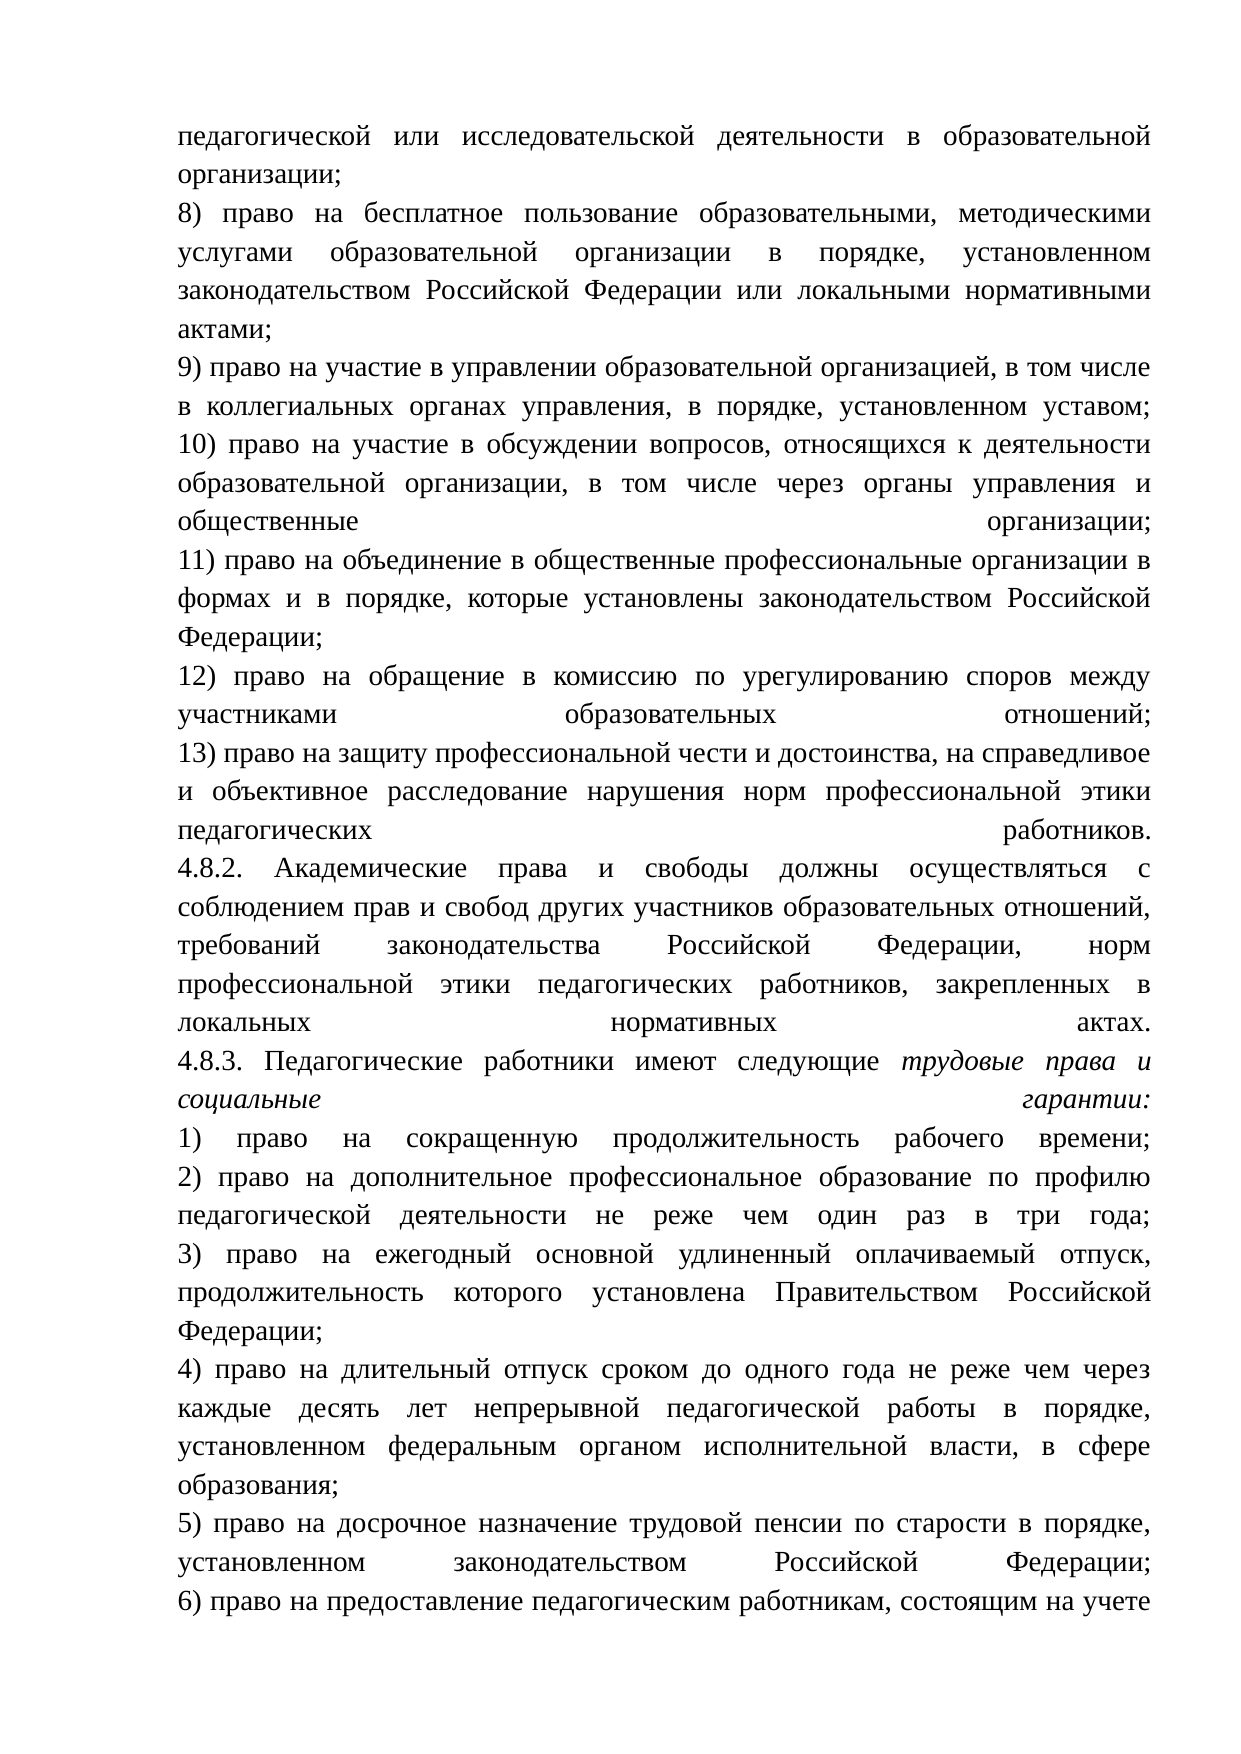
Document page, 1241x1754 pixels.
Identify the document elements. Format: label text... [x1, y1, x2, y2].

text педагогической или исследовательской деятельности в образовательной организации; 8) право на бесплатное пользование образовательными, методическими услугами образовательной организации в порядке, установленном законодательством Российской Федерации или локальными нормативными актами; 9) право на участие в управлении образовательной организацией, в том числе в коллегиальных органах управления, в порядке, установленном уставом; 10) право на участие в обсуждении вопросов, относящихся к деятельности образовательной организации, в том числе через органы управления и общественные организации; 11) право на объединение в общественные профессиональные организации в формах и в порядке, которые установлены законодательством Российской Федерации; 12) право на обращение в комиссию по урегулированию споров между участниками образовательных отношений; 13) право на защиту профессиональной чести и достоинства, на справедливое и объективное расследование нарушения норм профессиональной этики педагогических работников. 4.8.2. Академические права и свободы должны осуществляться с соблюдением прав и свобод других участников образовательных отношений, требований законодательства Российской Федерации, норм профессиональной этики педагогических работников, закрепленных в локальных нормативных актах. 4.8.3. Педагогические работники имеют следующие трудовые права и социальные гарантии: 1) право на сокращенную продолжительность рабочего времени; 2) право на дополнительное профессиональное образование по профилю педагогической деятельности не реже чем один раз в три года; 3) право на ежегодный основной удлиненный оплачиваемый отпуск, продолжительность которого установлена Правительством Российской Федерации; 4) право на длительный отпуск сроком до одного года не реже чем через каждые десять лет непрерывной педагогической работы в порядке, установленном федеральным органом исполнительной власти, в сфере образования; 5) право на досрочное назначение трудовой пенсии по старости в порядке, установленном законодательством Российской Федерации; 6) право на предоставление педагогическим работникам, состоящим на учете [177, 118, 1152, 1616]
